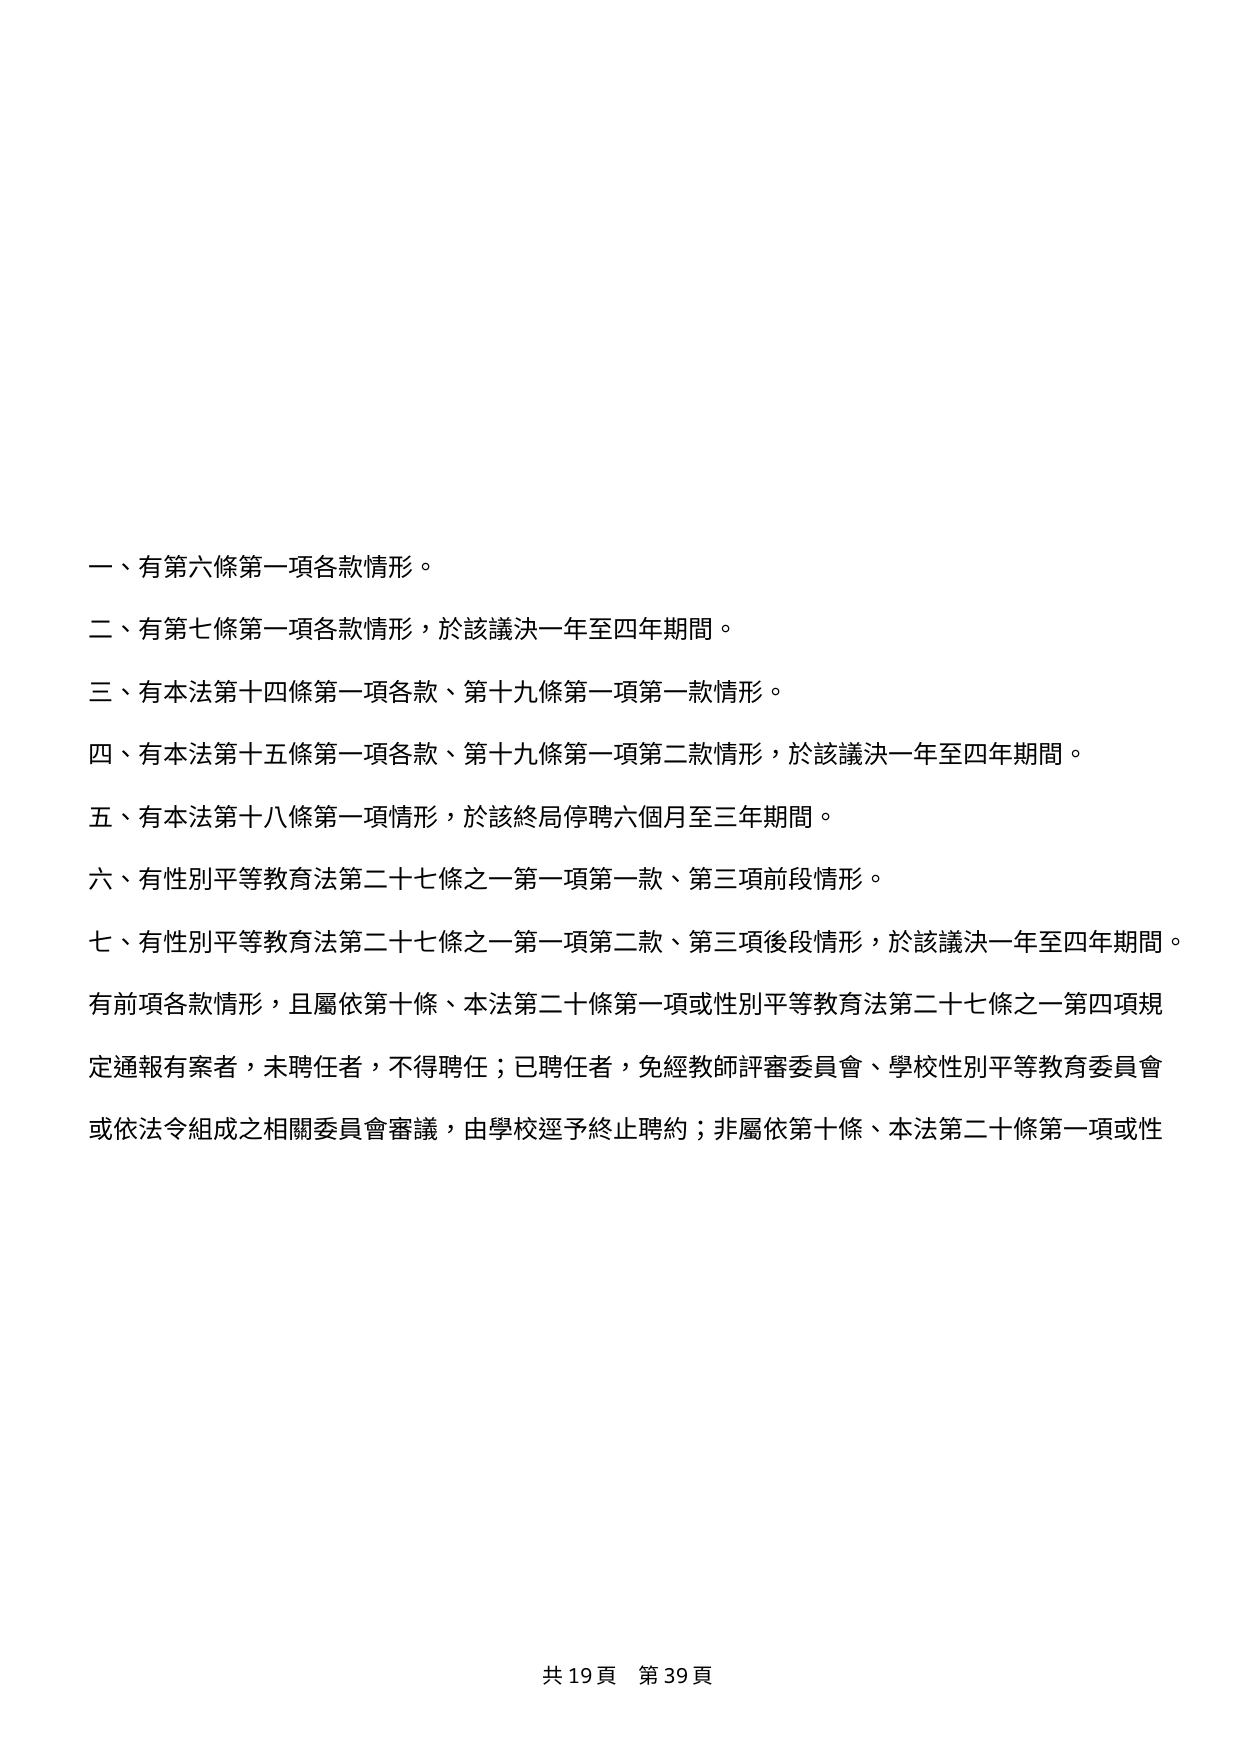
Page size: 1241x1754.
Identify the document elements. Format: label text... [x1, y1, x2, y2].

text 五、有本法第十八條第一項情形，於該終局停聘六個月至三年期間。 [89, 773, 1167, 836]
text 一、有第六條第一項各款情形。 [89, 523, 1167, 586]
text 七、有性別平等教育法第二十七條之一第一項第二款、第三項後段情形，於該議決一年至四年期間。 [89, 898, 1167, 961]
text 四、有本法第十五條第一項各款、第十九條第一項第二款情形，於該議決一年至四年期間。 [89, 711, 1167, 773]
text 有前項各款情形，且屬依第十條、本法第二十條第一項或性別平等教育法第二十七條之一第四項規定通報有案者，未聘任者，不得聘任；已聘任者，免經教師評審委員會、學校性別平等教育委員會或依法令組成之相關委員會審議，由學校逕予終止聘約；非屬依第十條、本法第二十條第一項或性 [89, 961, 1167, 1148]
text 二、有第七條第一項各款情形，於該議決一年至四年期間。 [89, 586, 1167, 648]
text 六、有性別平等教育法第二十七條之一第一項第一款、第三項前段情形。 [89, 836, 1167, 898]
text 三、有本法第十四條第一項各款、第十九條第一項第一款情形。 [89, 648, 1167, 711]
